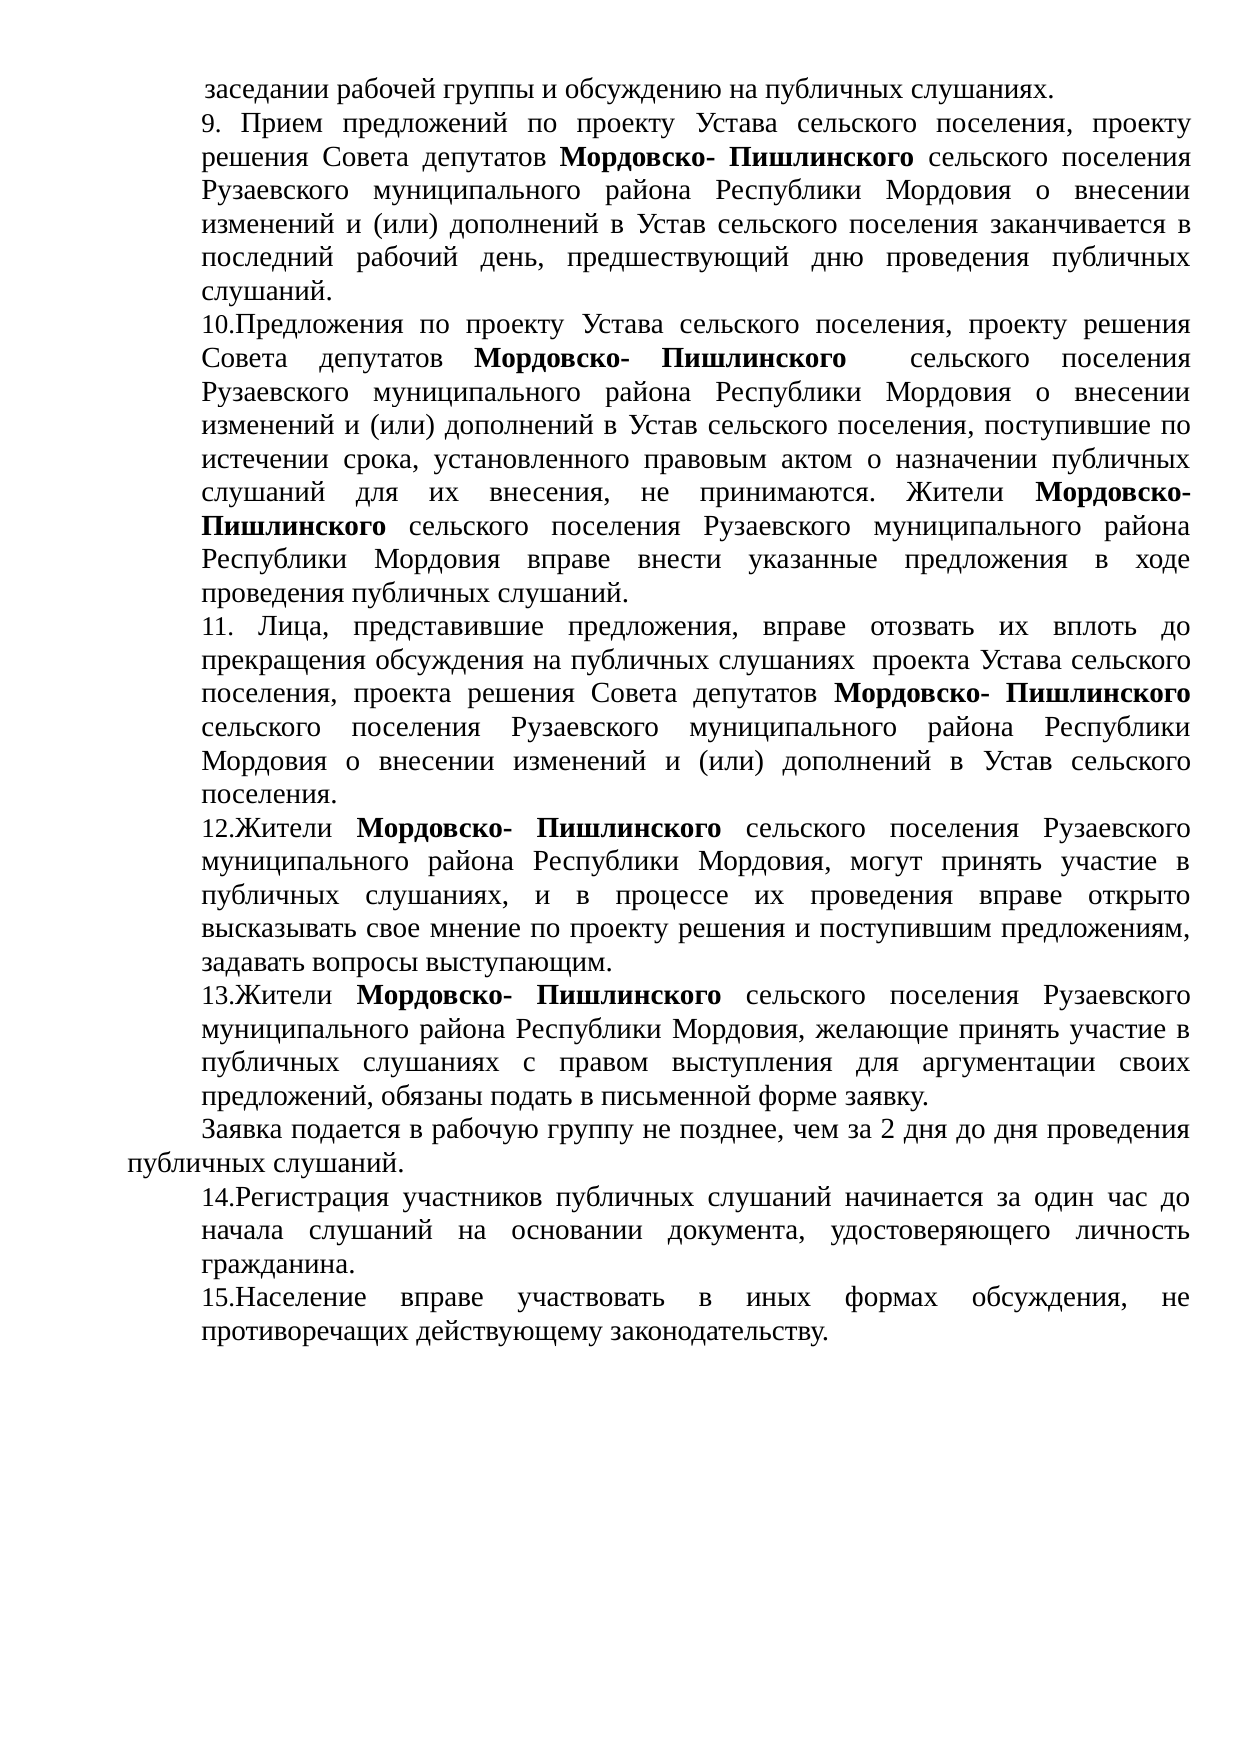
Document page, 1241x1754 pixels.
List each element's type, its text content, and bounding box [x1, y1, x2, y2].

list Население вправе участвовать в иных формах обсуждения, не противоречащих действующему законодательству. [201, 1279, 1191, 1346]
list Жители Мордовско- Пишлинского сельского поселения Рузаевского муниципального района Республики Мордовия, могут принять участие в публичных слушаниях, и в процессе их проведения вправе открыто высказывать свое мнение по проекту решения и поступившим предложениям, задавать вопросы выступающим. [201, 810, 1191, 977]
list Регистрация участников публичных слушаний начинается за один час до начала слушаний на основании документа, удостоверяющего личность гражданина. [201, 1179, 1191, 1279]
list Предложения по проекту Устава сельского поселения, проекту решения Совета депутатов Мордовско- Пишлинского сельского поселения Рузаевского муниципального района Республики Мордовия о внесении изменений и (или) дополнений в Устав сельского поселения, поступившие по истечении срока, установленного правовым актом о назначении публичных слушаний для их внесения, не принимаются. Жители Мордовско- Пишлинского сельского поселения Рузаевского муниципального района Республики Мордовия вправе внести указанные предложения в ходе проведения публичных слушаний. [201, 307, 1191, 608]
list Прием предложений по проекту Устава сельского поселения, проекту решения Совета депутатов Мордовско- Пишлинского сельского поселения Рузаевского муниципального района Республики Мордовия о внесении изменений и (или) дополнений в Устав сельского поселения заканчивается в последний рабочий день, предшествующий дню проведения публичных слушаний. [201, 105, 1191, 307]
list заседании рабочей группы и обсуждению на публичных слушаниях. [204, 74, 1189, 105]
text Заявка подается в рабочую группу не позднее, чем за 2 дня до дня проведения публичных слушаний. [127, 1112, 1191, 1179]
list Лица, представившие предложения, вправе отозвать их вплоть до прекращения обсуждения на публичных слушаниях проекта Устава сельского поселения, проекта решения Совета депутатов Мордовско- Пишлинского сельского поселения Рузаевского муниципального района Республики Мордовия о внесении изменений и (или) дополнений в Устав сельского поселения. [201, 608, 1191, 810]
list Жители Мордовско- Пишлинского сельского поселения Рузаевского муниципального района Республики Мордовия, желающие принять участие в публичных слушаниях с правом выступления для аргументации своих предложений, обязаны подать в письменной форме заявку. [201, 977, 1191, 1112]
